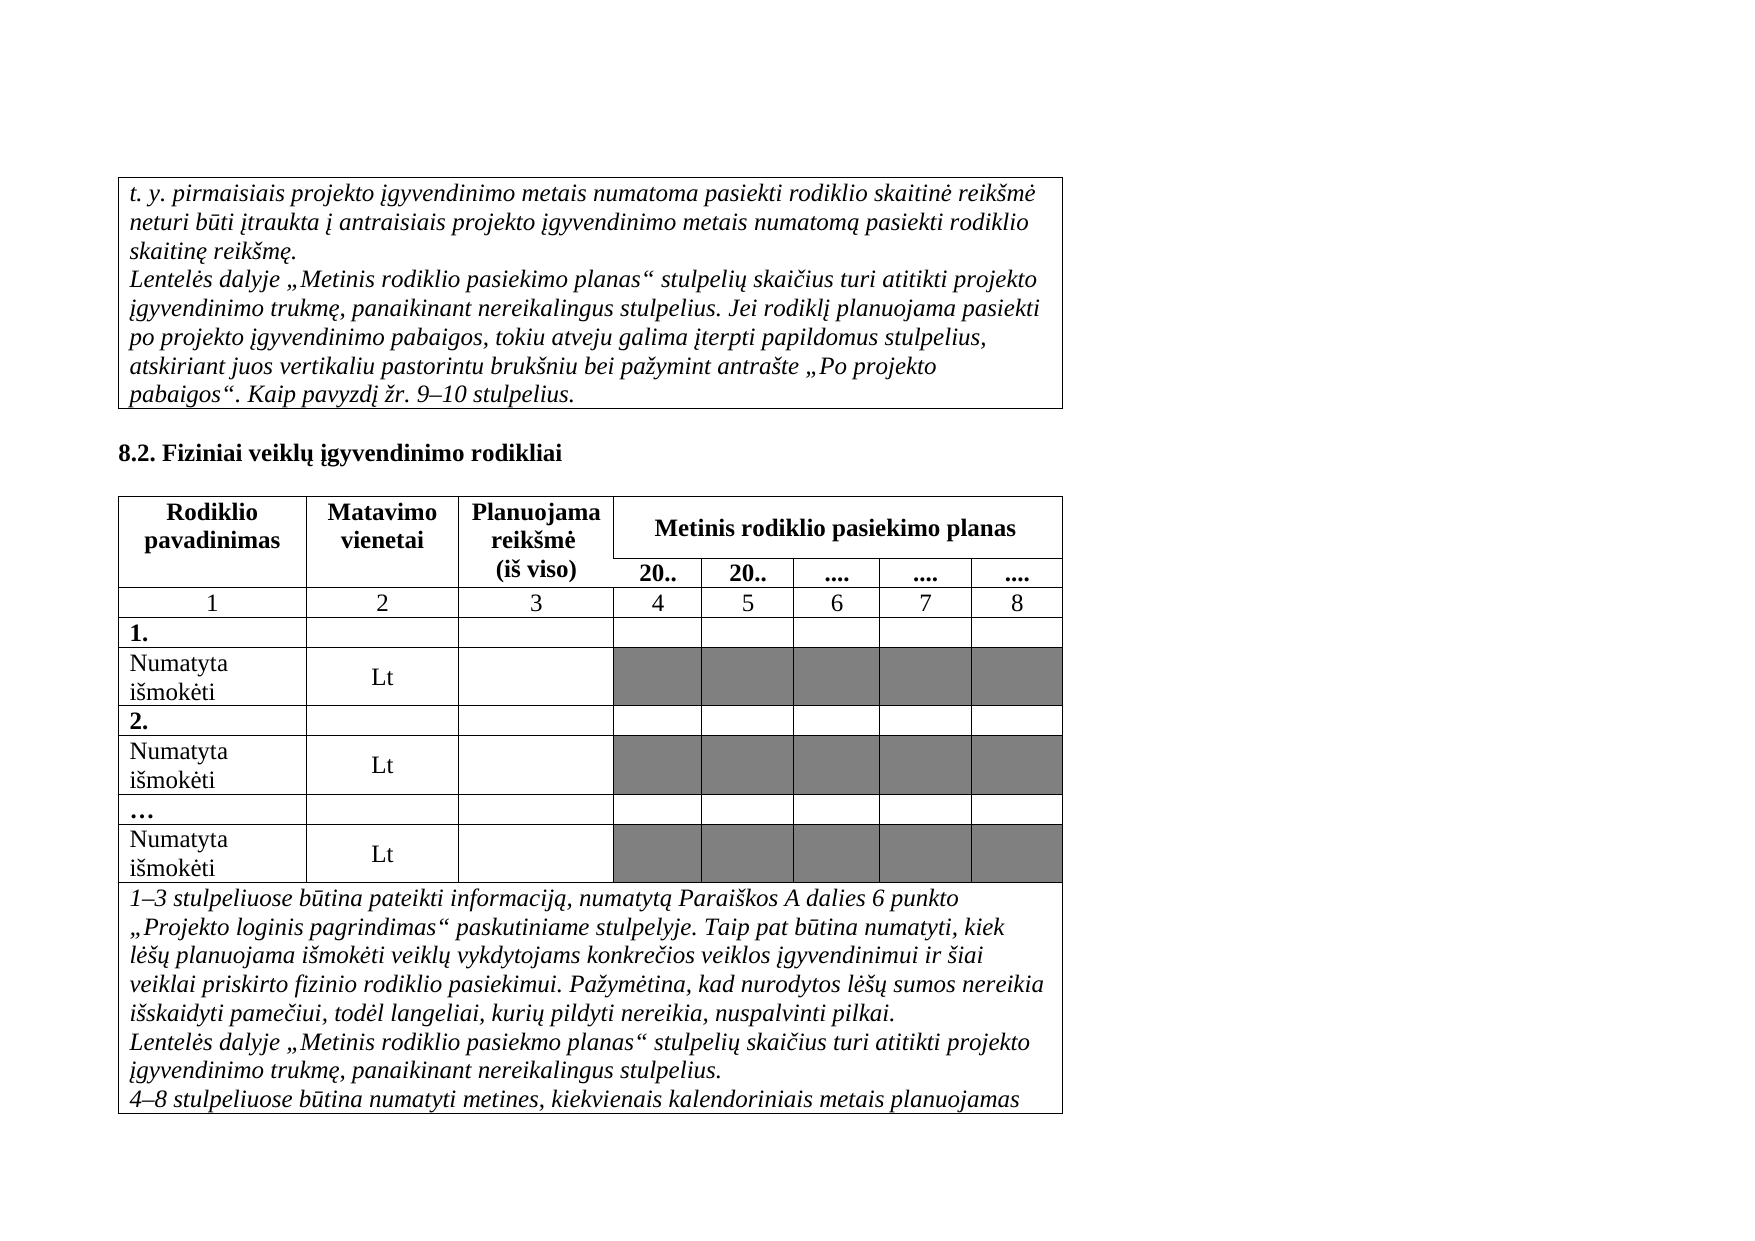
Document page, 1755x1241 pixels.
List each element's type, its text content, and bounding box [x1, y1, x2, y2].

table_cell [307, 618, 458, 647]
table_cell Numatyta išmokėti [119, 648, 306, 705]
table_cell 7 [880, 588, 971, 617]
table_cell [702, 706, 793, 735]
table_cell [880, 706, 971, 735]
table_cell [794, 648, 879, 705]
table_cell Numatyta išmokėti [119, 736, 306, 794]
table_cell 20.. [614, 559, 701, 587]
table_cell [794, 618, 879, 647]
table_cell t. y. pirmaisiais projekto įgyvendinimo metais numatoma pasiekti rodiklio skaitinė reikšmė neturi būti įtraukta į antraisiais projekto įgyvendinimo metais numatomą pasiekti rodiklio skaitinę reikšmę. Lentelės dalyje „Metinis rodiklio pasiekimo planas“ stulpelių skaičius turi atitikti projekto įgyvendinimo trukmę, panaikinant nereikalingus stulpelius. Jei rodiklį planuojama pasiekti po projekto įgyvendinimo pabaigos, tokiu atveju galima įterpti papildomus stulpelius, atskiriant juos vertikaliu pastorintu brukšniu bei pažymint antrašte „Po projekto pabaigos“. Kaip pavyzdį žr. 9–10 stulpelius. [119, 178, 1062, 408]
table_cell 1–3 stulpeliuose būtina pateikti informaciją, numatytą Paraiškos A dalies 6 punkto „Projekto loginis pagrindimas“ paskutiniame stulpelyje. Taip pat būtina numatyti, kiek lėšų planuojama išmokėti veiklų vykdytojams konkrečios veiklos įgyvendinimui ir šiai veiklai priskirto fizinio rodiklio pasiekimui. Pažymėtina, kad nurodytos lėšų sumos nereikia išskaidyti pamečiui, todėl langeliai, kurių pildyti nereikia, nuspalvinti pilkai. Lentelės dalyje „Metinis rodiklio pasiekmo planas“ stulpelių skaičius turi atitikti projekto įgyvendinimo trukmę, panaikinant nereikalingus stulpelius. 4–8 stulpeliuose būtina numatyti metines, kiekvienais kalendoriniais metais planuojamas [119, 883, 1062, 1113]
table_cell [459, 706, 613, 735]
table_cell [880, 825, 971, 882]
table_cell [459, 648, 613, 705]
table_cell [972, 825, 1062, 882]
table_cell [702, 825, 793, 882]
table_cell Lt [307, 648, 458, 705]
table_cell [794, 736, 879, 794]
table_cell 1. [119, 618, 306, 647]
table_cell [794, 795, 879, 823]
table_cell 5 [702, 588, 793, 617]
table_cell [459, 618, 613, 647]
table_cell [794, 706, 879, 735]
table_cell .... [794, 559, 879, 587]
table_cell 20.. [702, 559, 793, 587]
table_cell [614, 825, 701, 882]
table_cell [702, 795, 793, 823]
table_header Metinis rodiklio pasiekimo planas [614, 497, 1062, 557]
table_cell [459, 825, 613, 882]
table_cell 2. [119, 706, 306, 735]
table_cell [702, 736, 793, 794]
table_cell [459, 795, 613, 823]
table_cell … [119, 795, 306, 823]
table_cell [880, 648, 971, 705]
table_cell 6 [794, 588, 879, 617]
table_cell [880, 736, 971, 794]
table_header Planuojama reikšmė (iš viso) [459, 497, 614, 587]
table_cell 4 [614, 588, 701, 617]
table_cell [614, 736, 701, 794]
table_cell [972, 648, 1062, 705]
text 8.2. Fiziniai veiklų įgyvendinimo rodikliai [118, 438, 1636, 467]
table_cell Lt [307, 825, 458, 882]
table_cell 8 [972, 588, 1062, 617]
table_cell [972, 795, 1062, 823]
table_cell [972, 736, 1062, 794]
table_cell [614, 706, 701, 735]
table_cell 2 [307, 588, 458, 617]
table_cell [307, 706, 458, 735]
table_cell [972, 618, 1062, 647]
table_cell [794, 825, 879, 882]
table_cell [972, 706, 1062, 735]
table_cell .... [972, 559, 1062, 587]
table_cell [614, 618, 701, 647]
table_cell [614, 795, 701, 823]
table_cell [702, 648, 793, 705]
table_header Rodiklio pavadinimas [119, 497, 306, 587]
table_cell [702, 618, 793, 647]
table_cell Lt [307, 736, 458, 794]
table_cell [880, 795, 971, 823]
table_cell 3 [459, 588, 613, 617]
table_cell [307, 795, 458, 823]
table_cell [459, 736, 613, 794]
table_cell 1 [119, 588, 306, 617]
table_cell Numatyta išmokėti [119, 825, 306, 882]
table_header Matavimo vienetai [307, 497, 458, 587]
table_cell [614, 648, 701, 705]
table_cell [880, 618, 971, 647]
table_cell .... [880, 559, 971, 587]
